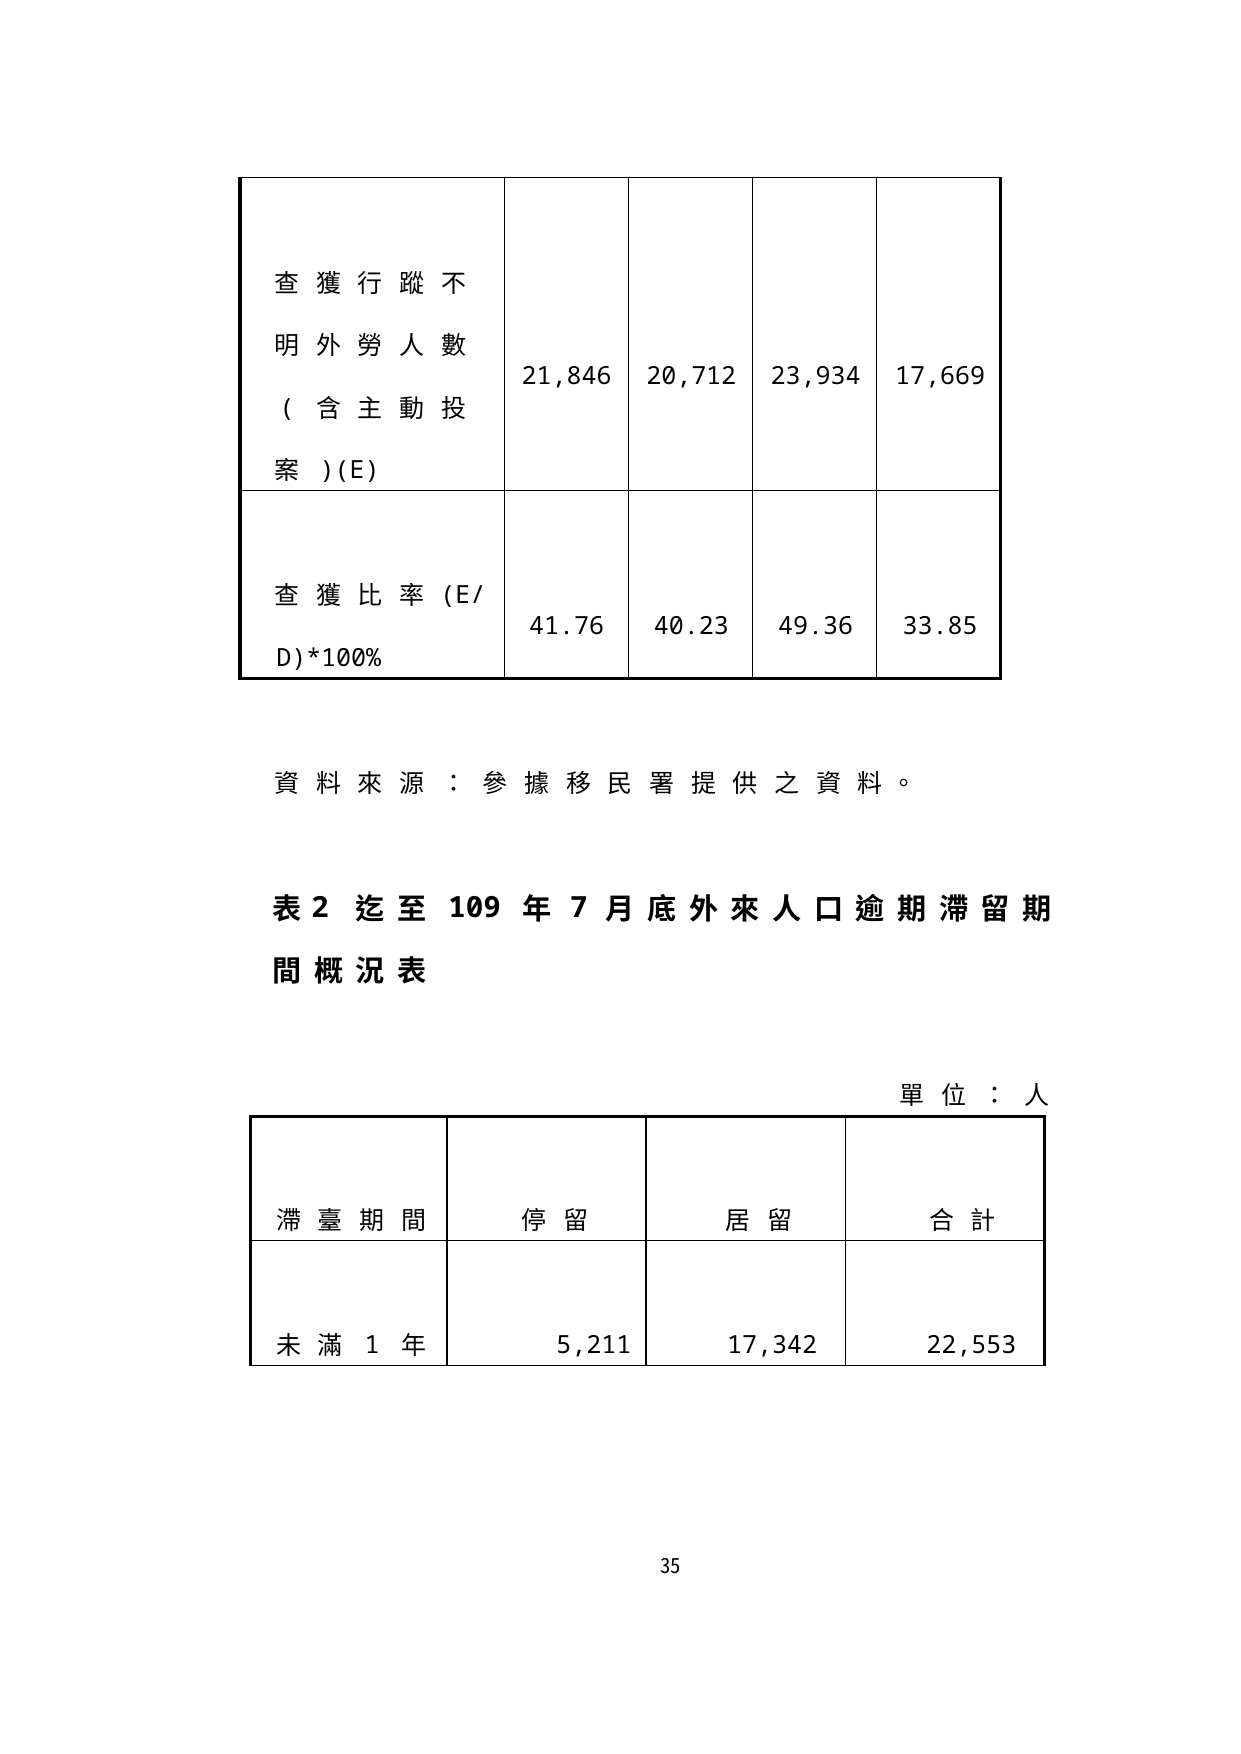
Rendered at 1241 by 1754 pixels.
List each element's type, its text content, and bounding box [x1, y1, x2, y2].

table_cell 40.23 [629, 491, 752, 677]
table_cell 49.36 [753, 491, 876, 677]
table_cell 41.76 [505, 491, 628, 677]
table_cell 17,669 [877, 178, 999, 490]
table_cell 22,553 [846, 1241, 1043, 1365]
table_cell 查獲比率(E/D)*100% [242, 491, 504, 677]
text 表2 迄至109年7月底外來人口逾期滯留期間概況表 [242, 865, 1058, 990]
table_header 滯臺期間 [252, 1118, 446, 1240]
table_cell 23,934 [753, 178, 876, 490]
table_cell 查獲行蹤不明外勞人數(含主動投案)(E) [242, 178, 504, 490]
text 單位：人 [183, 1052, 1058, 1115]
text 資料來源：參據移民署提供之資料。 [242, 740, 1058, 802]
table_header 合計 [846, 1118, 1043, 1240]
table_cell 5,211 [448, 1241, 645, 1365]
table_cell 17,342 [647, 1241, 845, 1365]
table_header 停留 [448, 1118, 645, 1240]
table_cell 未滿1年 [252, 1241, 446, 1365]
table_header 居留 [647, 1118, 845, 1240]
table_cell 20,712 [629, 178, 752, 490]
table_cell 21,846 [505, 178, 628, 490]
table_cell 33.85 [877, 491, 999, 677]
